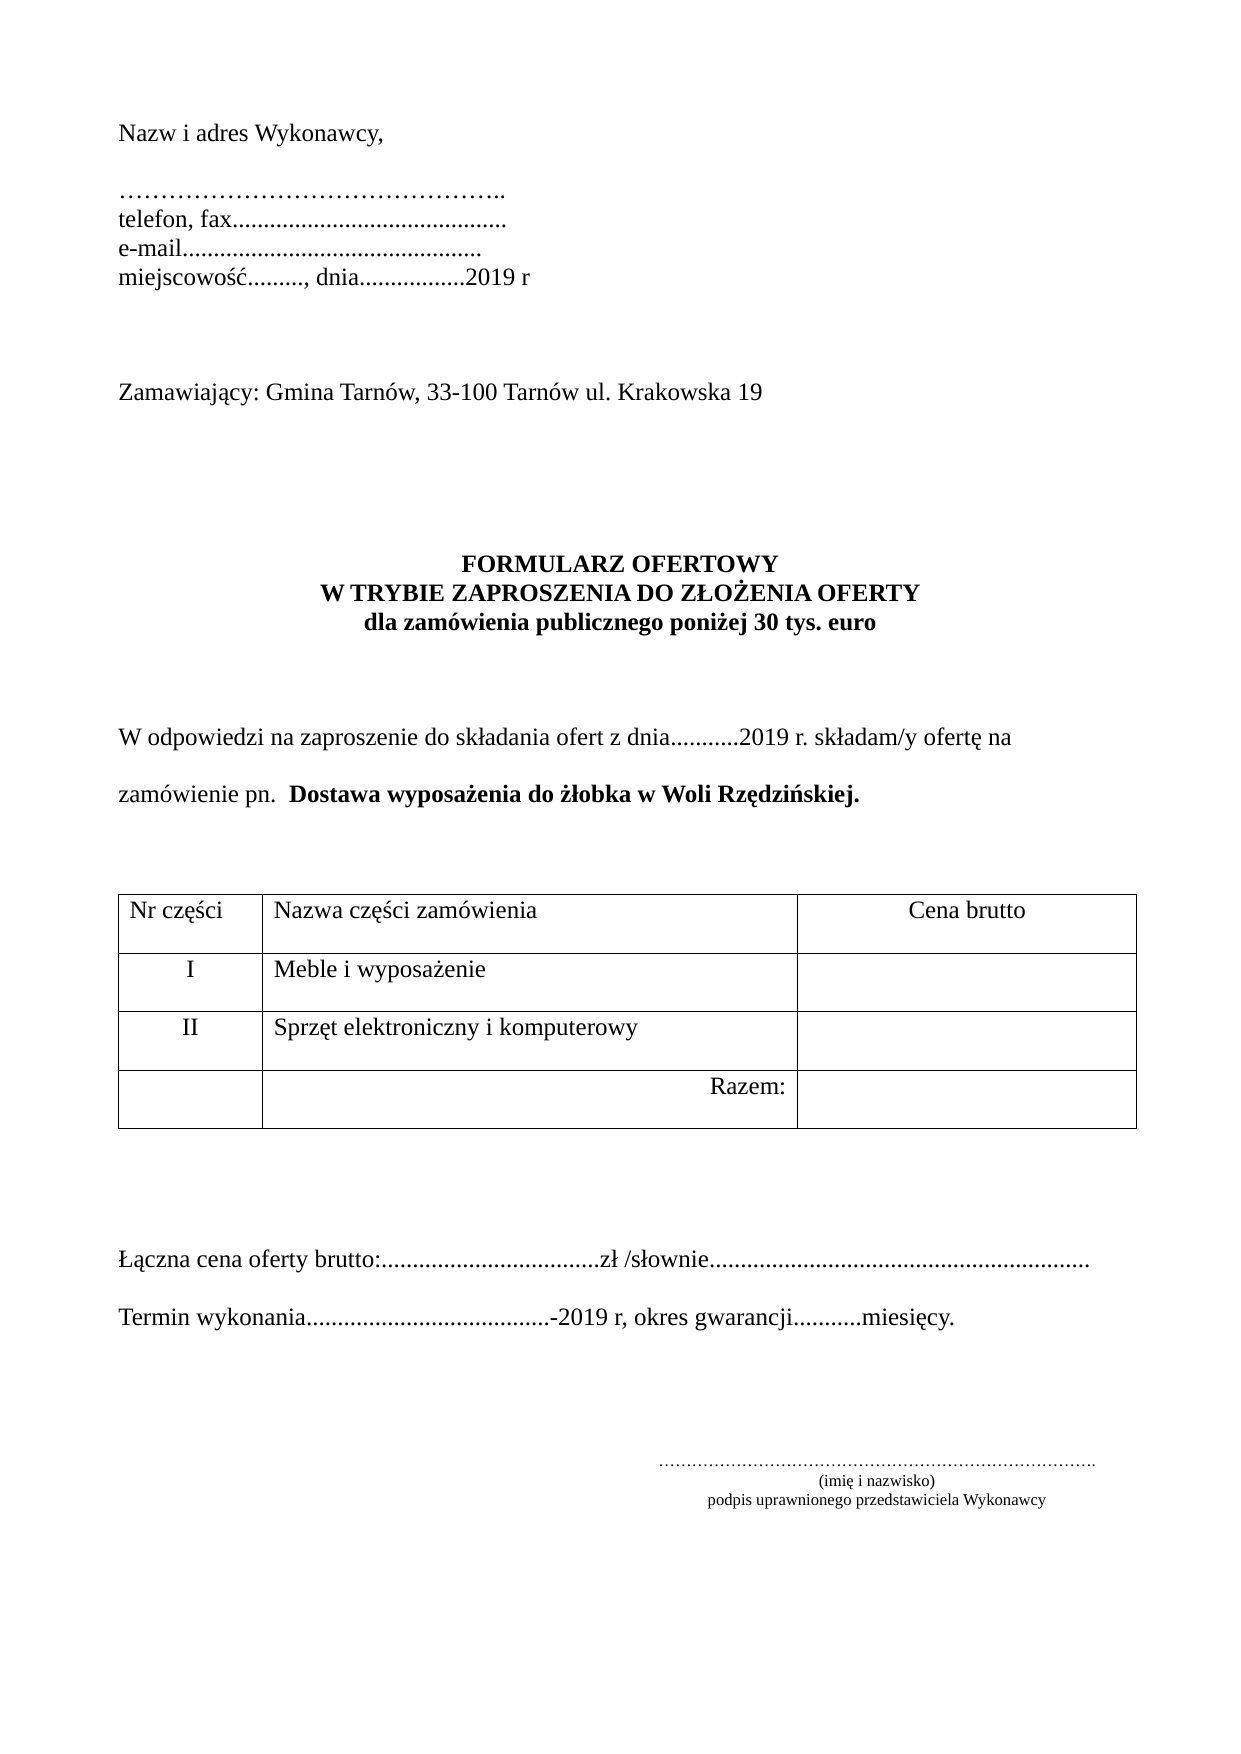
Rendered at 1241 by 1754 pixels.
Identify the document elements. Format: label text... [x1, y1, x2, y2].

table_cell I [119, 954, 262, 1011]
text miejscowość........., dnia.................2019 r [118, 262, 1122, 291]
table_header Nazwa części zamówienia [263, 895, 797, 953]
table_cell [798, 954, 1136, 1011]
table_cell Meble i wyposażenie [263, 954, 797, 1011]
table_header [124, 1445, 626, 1514]
table_header Cena brutto [798, 895, 1136, 953]
text FORMULARZ OFERTOWY [118, 549, 1122, 578]
text Termin wykonania.......................................-2019 r, okres gwarancji...........miesięcy. [118, 1302, 1122, 1330]
text ……………………………………….. [118, 176, 1122, 204]
table_cell [798, 1071, 1136, 1128]
text W odpowiedzi na zaproszenie do składania ofert z dnia...........2019 r. składam/y ofertę na zamówienie pn. Dostawa wyposażenia do żłobka w Woli Rzędzińskiej. [118, 722, 1122, 808]
table_cell Sprzęt elektroniczny i komputerowy [263, 1012, 797, 1070]
table_cell Razem: [263, 1071, 797, 1128]
text telefon, fax............................................ [118, 204, 1122, 233]
text Nazw i adres Wykonawcy, [118, 118, 1122, 147]
text Łączna cena oferty brutto:...................................zł /słownie............................................................. [118, 1244, 1122, 1273]
table_cell [119, 1071, 262, 1128]
text Zamawiający: Gmina Tarnów, 33-100 Tarnów ul. Krakowska 19 [118, 377, 1122, 406]
text e-mail................................................ [118, 233, 1122, 262]
table_cell [798, 1012, 1136, 1070]
text W TRYBIE ZAPROSZENIA DO ZŁOŻENIA OFERTY [118, 578, 1122, 607]
text dla zamówienia publicznego poniżej 30 tys. euro [118, 607, 1122, 636]
table_header Nr części [119, 895, 262, 953]
table_cell II [119, 1012, 262, 1070]
table_header ……………………………………………………………………. (imię i nazwisko) podpis uprawnionego przedstawiciela Wykonawcy [626, 1445, 1128, 1514]
